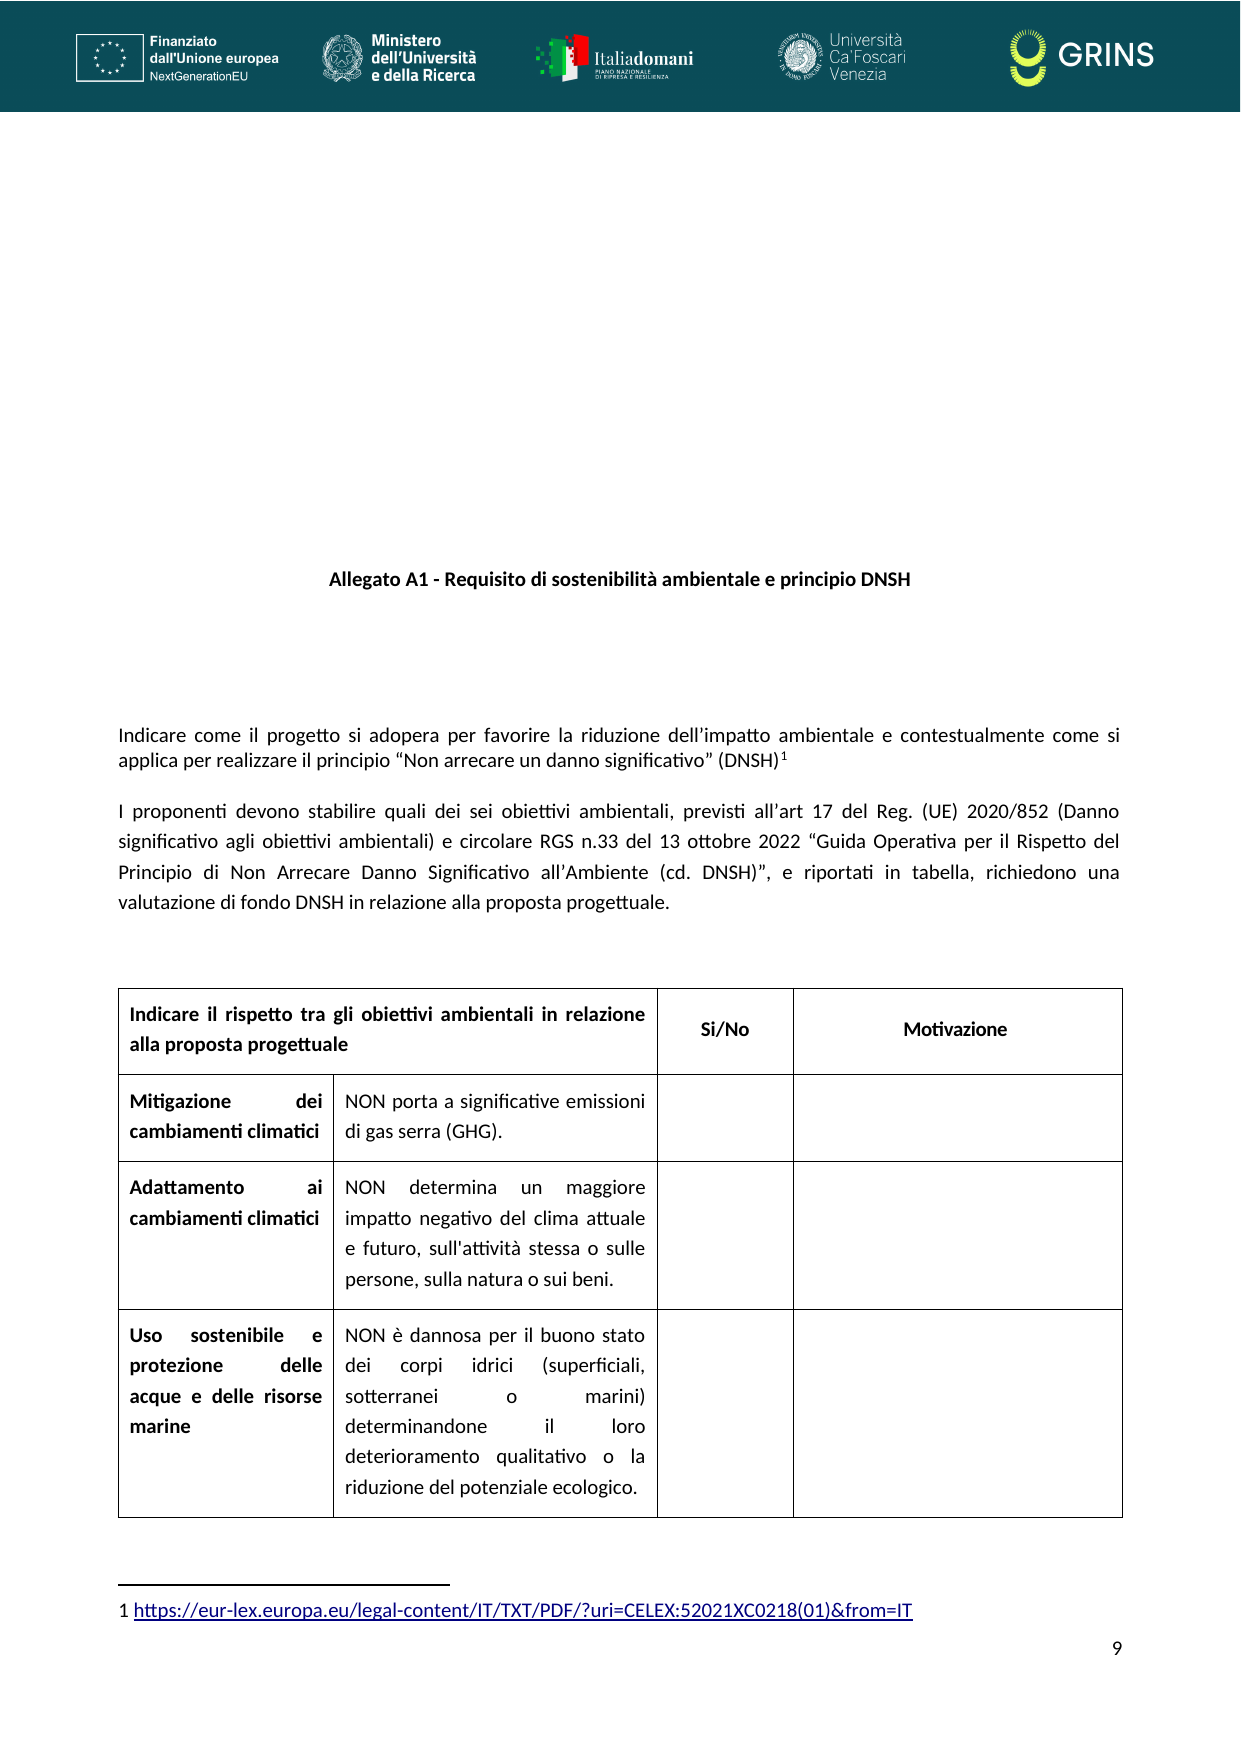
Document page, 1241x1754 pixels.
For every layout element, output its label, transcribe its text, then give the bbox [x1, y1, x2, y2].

table_header Si/No [658, 989, 793, 1074]
table_cell [794, 1162, 1122, 1308]
text Indicare come il progetto si adopera per favorire la riduzione dell’impatto ambientale e contestualmente come si applica per realizzare il principio “Non arrecare un danno significativo” (DNSH) [118, 722, 1122, 773]
table_cell [658, 1162, 793, 1308]
table_cell NON porta a significative emissioni di gas serra (GHG). [334, 1075, 657, 1161]
table_cell NON è dannosa per il buono stato dei corpi idrici (superficiali, sotterranei o marini) determinandone il loro deterioramento qualitativo o la riduzione del potenziale ecologico. [334, 1310, 657, 1517]
table_header Indicare il rispetto tra gli obiettivi ambientali in relazione alla proposta progettuale [119, 989, 657, 1074]
table_cell [658, 1075, 793, 1161]
table_cell Adattamento ai cambiamenti climatici [119, 1162, 333, 1308]
table_cell Mitigazione dei cambiamenti climatici [119, 1075, 333, 1161]
table_cell Uso sostenibile e protezione delle acque e delle risorse marine [119, 1310, 333, 1517]
subtitle Allegato A1 - Requisito di sostenibilità ambientale e principio DNSH [118, 566, 1122, 591]
text https://eur-lex.europa.eu/legal-content/IT/TXT/PDF/?uri=CELEX:52021XC0218(01)&from=IT [118, 1598, 1122, 1623]
table_cell [794, 1310, 1122, 1517]
table_header Motivazione [794, 989, 1122, 1074]
table_cell [658, 1310, 793, 1517]
table_cell NON determina un maggiore impatto negativo del clima attuale e futuro, sull'attività stessa o sulle persone, sulla natura o sui beni. [334, 1162, 657, 1308]
table_cell [794, 1075, 1122, 1161]
text I proponenti devono stabilire quali dei sei obiettivi ambientali, previsti all’art 17 del Reg. (UE) 2020/852 (Danno significativo agli obiettivi ambientali) e circolare RGS n.33 del 13 ottobre 2022 “Guida Operativa per il Rispetto del Principio di Non Arrecare Danno Significativo all’Ambiente (cd. DNSH)”, e riportati in tabella, richiedono una valutazione di fondo DNSH in relazione alla proposta progettuale. [118, 798, 1122, 915]
